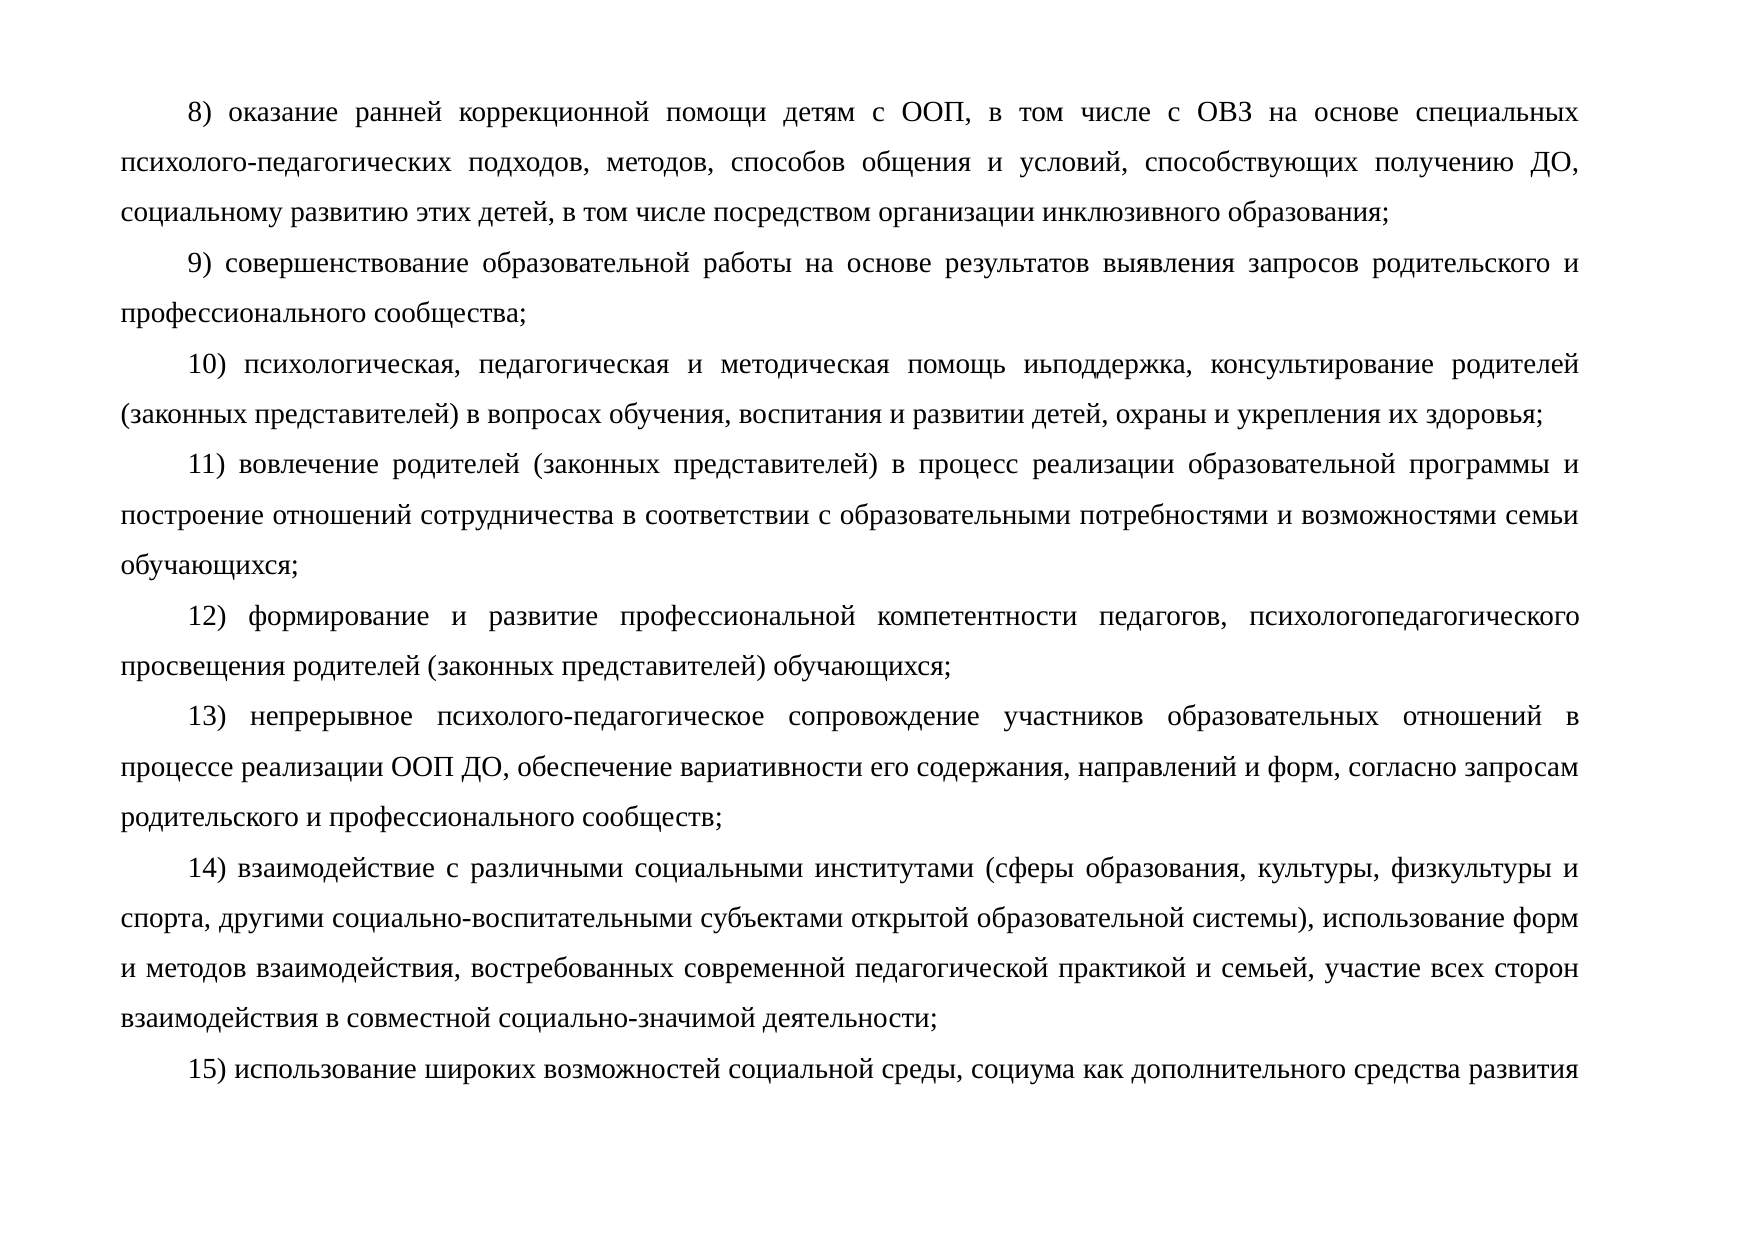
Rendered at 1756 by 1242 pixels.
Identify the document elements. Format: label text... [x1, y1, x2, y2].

text 12) формирование и развитие профессиональной компетентности педагогов, психологопедагогического просвещения родителей (законных представителей) обучающихся; [120, 598, 1581, 682]
text 8) оказание ранней коррекционной помощи детям с ООП, в том числе с ОВЗ на основе специальных психолого-педагогических подходов, методов, способов общения и условий, способствующих получению ДО, социальному развитию этих детей, в том числе посредством организации инклюзивного образования; [120, 94, 1581, 228]
text 9) совершенствование образовательной работы на основе результатов выявления запросов родительского и профессионального сообщества; [120, 245, 1581, 329]
text 14) взаимодействие с различными социальными институтами (сферы образования, культуры, физкультуры и спорта, другими социально-воспитательными субъектами открытой образовательной системы), использование форм и методов взаимодействия, востребованных современной педагогической практикой и семьей, участие всех сторон взаимодействия в совместной социально-значимой деятельности; [120, 850, 1581, 1034]
text 15) использование широких возможностей социальной среды, социума как дополнительного средства развития [120, 1051, 1581, 1085]
text 10) психологическая, педагогическая и методическая помощь иьподдержка, консультирование родителей (законных представителей) в вопросах обучения, воспитания и развитии детей, охраны и укрепления их здоровья; [120, 346, 1581, 429]
text 11) вовлечение родителей (законных представителей) в процесс реализации образовательной программы и построение отношений сотрудничества в соответствии с образовательными потребностями и возможностями семьи обучающихся; [120, 447, 1581, 581]
text 13) непрерывное психолого-педагогическое сопровождение участников образовательных отношений в процессе реализации ООП ДО, обеспечение вариативности его содержания, направлений и форм, согласно запросам родительского и профессионального сообществ; [120, 698, 1581, 833]
